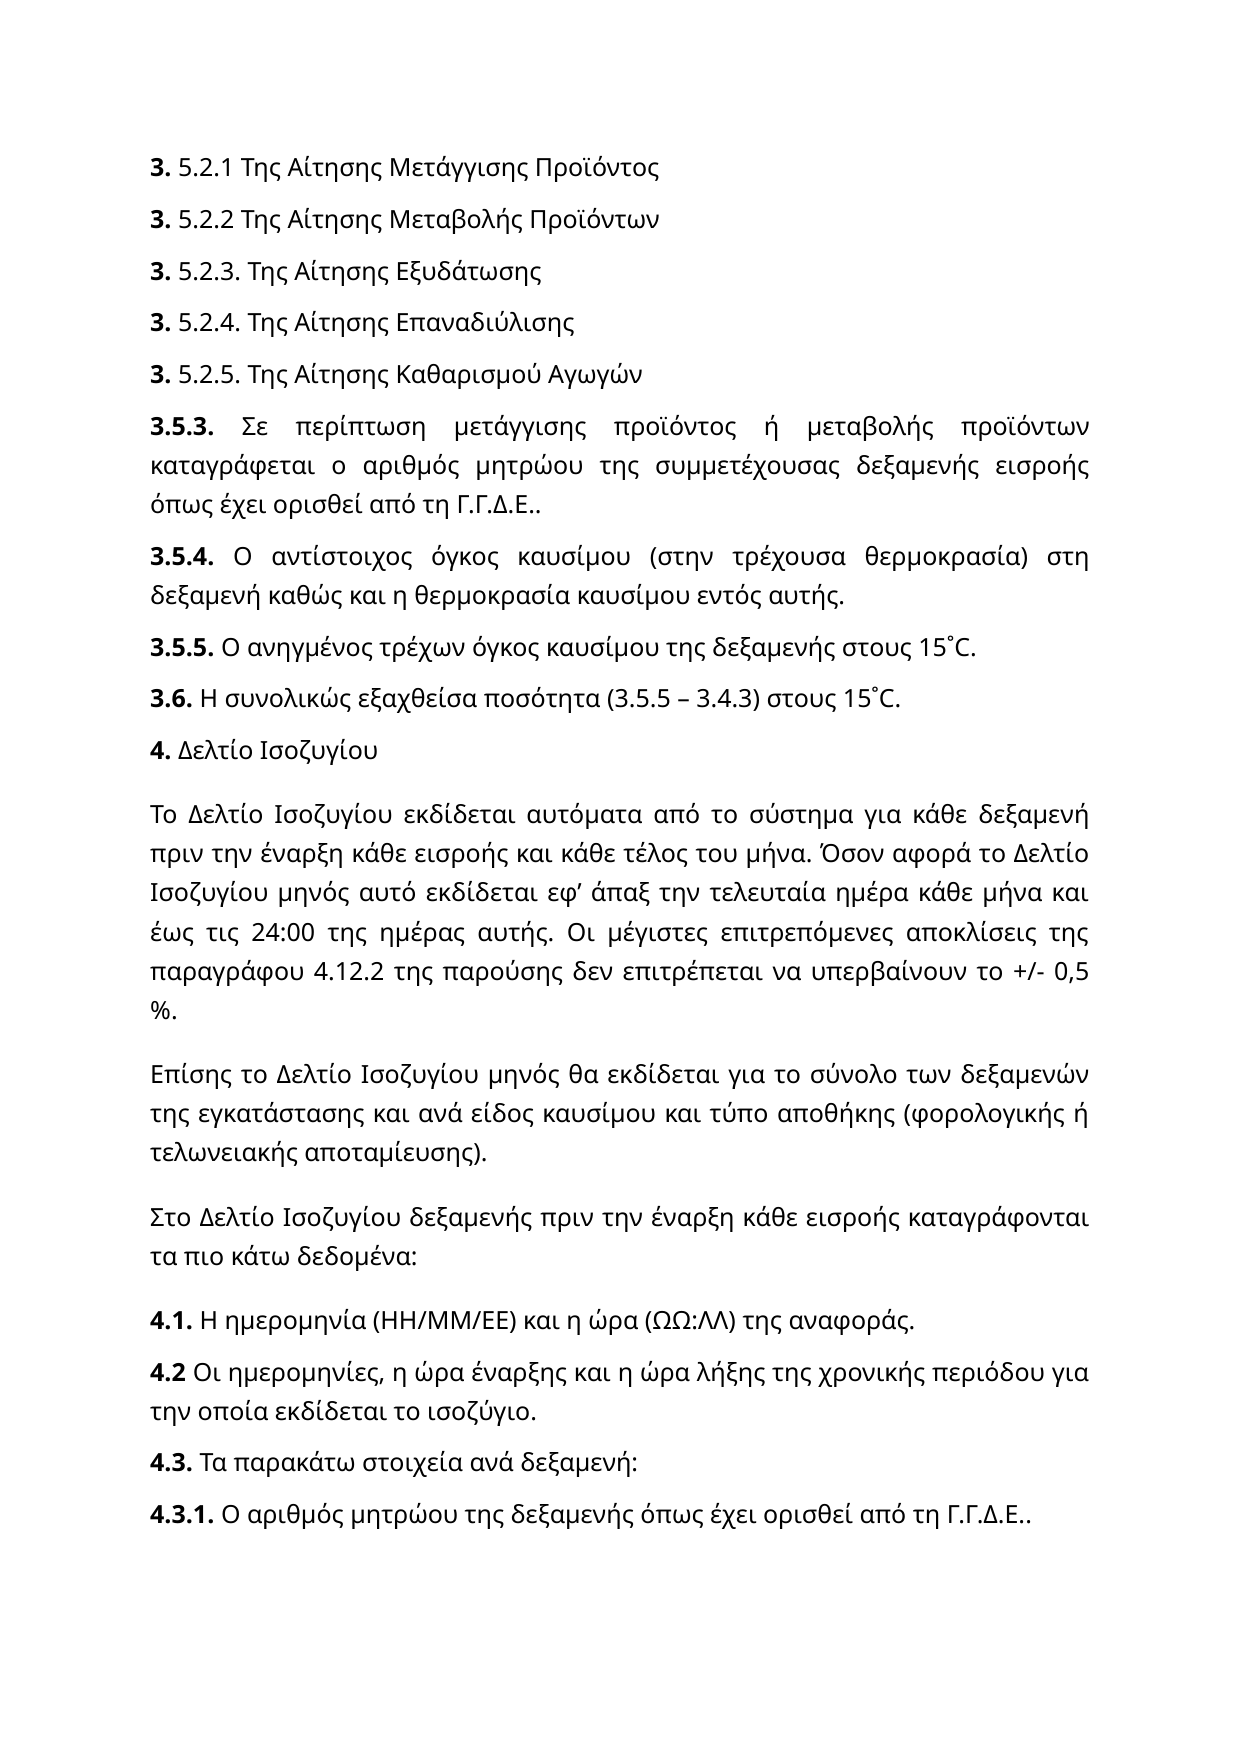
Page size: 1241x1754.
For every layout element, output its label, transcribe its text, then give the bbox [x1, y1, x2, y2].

text 3. 5.2.1 Της Αίτησης Μετάγγισης Προϊόντος [150, 150, 1090, 184]
text 3. 5.2.5. Της Αίτησης Καθαρισμού Αγωγών [150, 357, 1090, 391]
text 3.6. Η συνολικώς εξαχθείσα ποσότητα (3.5.5 – 3.4.3) στους 15˚C. [150, 681, 1090, 715]
text 3.5.4. Ο αντίστοιχος όγκος καυσίμου (στην τρέχουσα θερμοκρασία) στη δεξαμενή καθώς και η θερμοκρασία καυσίμου εντός αυτής. [150, 538, 1090, 612]
text 4.3.1. Ο αριθμός μητρώου της δεξαμενής όπως έχει ορισθεί από τη Γ.Γ.Δ.Ε.. [150, 1497, 1090, 1531]
text 3.5.3. Σε περίπτωση μετάγγισης προϊόντος ή μεταβολής προϊόντων καταγράφεται ο αριθμός μητρώου της συμμετέχουσας δεξαμενής εισροής όπως έχει ορισθεί από τη Γ.Γ.Δ.Ε.. [150, 408, 1090, 521]
text 4.3. Τα παρακάτω στοιχεία ανά δεξαμενή: [150, 1445, 1090, 1479]
text 4.1. Η ημερομηνία (ΗΗ/ΜΜ/ΕΕ) και η ώρα (ΩΩ:ΛΛ) της αναφοράς. [150, 1302, 1090, 1337]
text 3.5.5. Ο ανηγμένος τρέχων όγκος καυσίμου της δεξαμενής στους 15˚C. [150, 629, 1090, 663]
text Στο Δελτίο Ισοζυγίου δεξαμενής πριν την έναρξη κάθε εισροής καταγράφονται τα πιο κάτω δεδομένα: [150, 1199, 1090, 1272]
text Επίσης το Δελτίο Ισοζυγίου μηνός θα εκδίδεται για το σύνολο των δεξαμενών της εγκατάστασης και ανά είδος καυσίμου και τύπο αποθήκης (φορολογικής ή τελωνειακής αποταμίευσης). [150, 1057, 1090, 1169]
text 3. 5.2.3. Της Αίτησης Εξυδάτωσης [150, 253, 1090, 287]
text Το Δελτίο Ισοζυγίου εκδίδεται αυτόματα από το σύστημα για κάθε δεξαμενή πριν την έναρξη κάθε εισροής και κάθε τέλος του μήνα. Όσον αφορά το Δελτίο Ισοζυγίου μηνός αυτό εκδίδεται εφ’ άπαξ την τελευταία ημέρα κάθε μήνα και έως τις 24:00 της ημέρας αυτής. Οι μέγιστες επιτρεπόμενες αποκλίσεις της παραγράφου 4.12.2 της παρούσης δεν επιτρέπεται να υπερβαίνουν το +/- 0,5 %. [150, 797, 1090, 1027]
text 3. 5.2.4. Της Αίτησης Επαναδιύλισης [150, 305, 1090, 339]
text 4.2 Οι ημερομηνίες, η ώρα έναρξης και η ώρα λήξης της χρονικής περιόδου για την οποία εκδίδεται το ισοζύγιο. [150, 1354, 1090, 1427]
text 4. Δελτίο Ισοζυγίου [150, 732, 1090, 767]
text 3. 5.2.2 Της Αίτησης Μεταβολής Προϊόντων [150, 202, 1090, 236]
